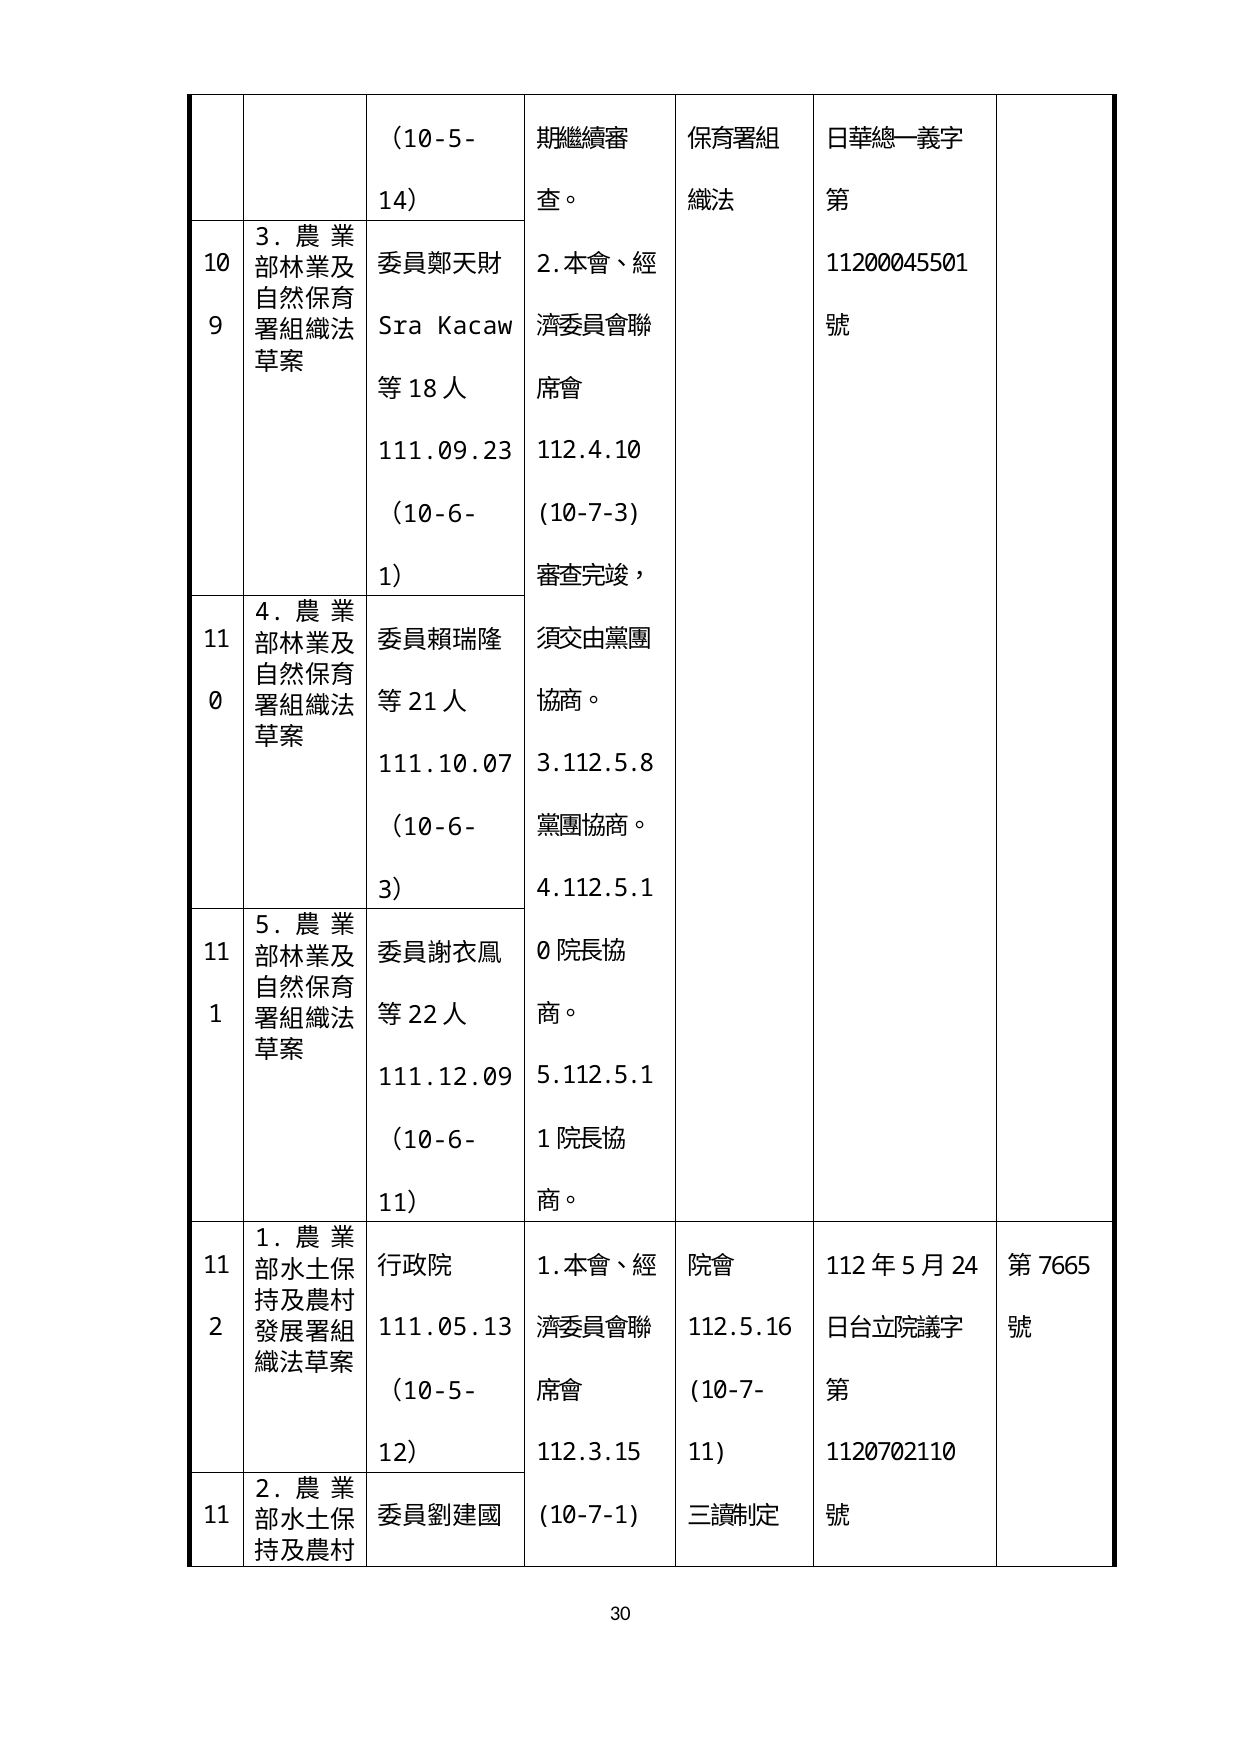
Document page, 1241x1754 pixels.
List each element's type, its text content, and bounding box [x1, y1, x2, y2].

table_cell 1.本會、經濟委員會聯席會 112.3.15 (10-7-1) [525, 1222, 675, 1566]
table_cell （10-5-14） [367, 95, 524, 220]
table_cell 委員劉建國 [367, 1473, 524, 1566]
table_cell 委員謝衣鳯等22人 111.12.09 （10-6-11） [367, 909, 524, 1221]
table_cell 112 [192, 1222, 243, 1472]
table_cell 11 [192, 1473, 243, 1566]
table_cell 3.農業部林業及自然保育署組織法草案 [244, 221, 366, 595]
table_cell 行政院 111.05.13 （10-5-12） [367, 1222, 524, 1472]
table_cell 112年5月24日台立院議字第1120702110號 [814, 1222, 996, 1566]
table_cell 院會 112.5.16 (10-7-11) 三讀制定 [676, 1222, 813, 1566]
table_cell 4.農業部林業及自然保育署組織法草案 [244, 596, 366, 908]
table_cell 110 [192, 596, 243, 908]
table_cell 委員賴瑞隆等21人 111.10.07 （10-6-3） [367, 596, 524, 908]
table_cell 109 [192, 221, 243, 595]
table_cell 期繼續審查。 2.本會、經濟委員會聯席會 112.4.10 (10-7-3)審查完竣，須交由黨團協商。 3.112.5.8黨團協商。 4.112.5.10院長協商。 5.112.5.11院長協商。 [525, 95, 675, 1221]
table_cell 111 [192, 909, 243, 1221]
table_cell 5.農業部林業及自然保育署組織法草案 [244, 909, 366, 1221]
table_cell 委員鄭天財Sra Kacaw 等18人 111.09.23 （10-6-1） [367, 221, 524, 595]
table_cell [997, 95, 1112, 1221]
table_cell [192, 95, 243, 220]
table_cell 2.農業部水土保持及農村 [244, 1473, 366, 1566]
table_cell 1.農業部水土保持及農村發展署組織法草案 [244, 1222, 366, 1472]
table_cell [244, 95, 366, 220]
table_cell 保育署組織法 [676, 95, 813, 1221]
table_cell 第7665號 [997, 1222, 1112, 1566]
table_cell 日華總一義字第11200045501號 [814, 95, 996, 1221]
